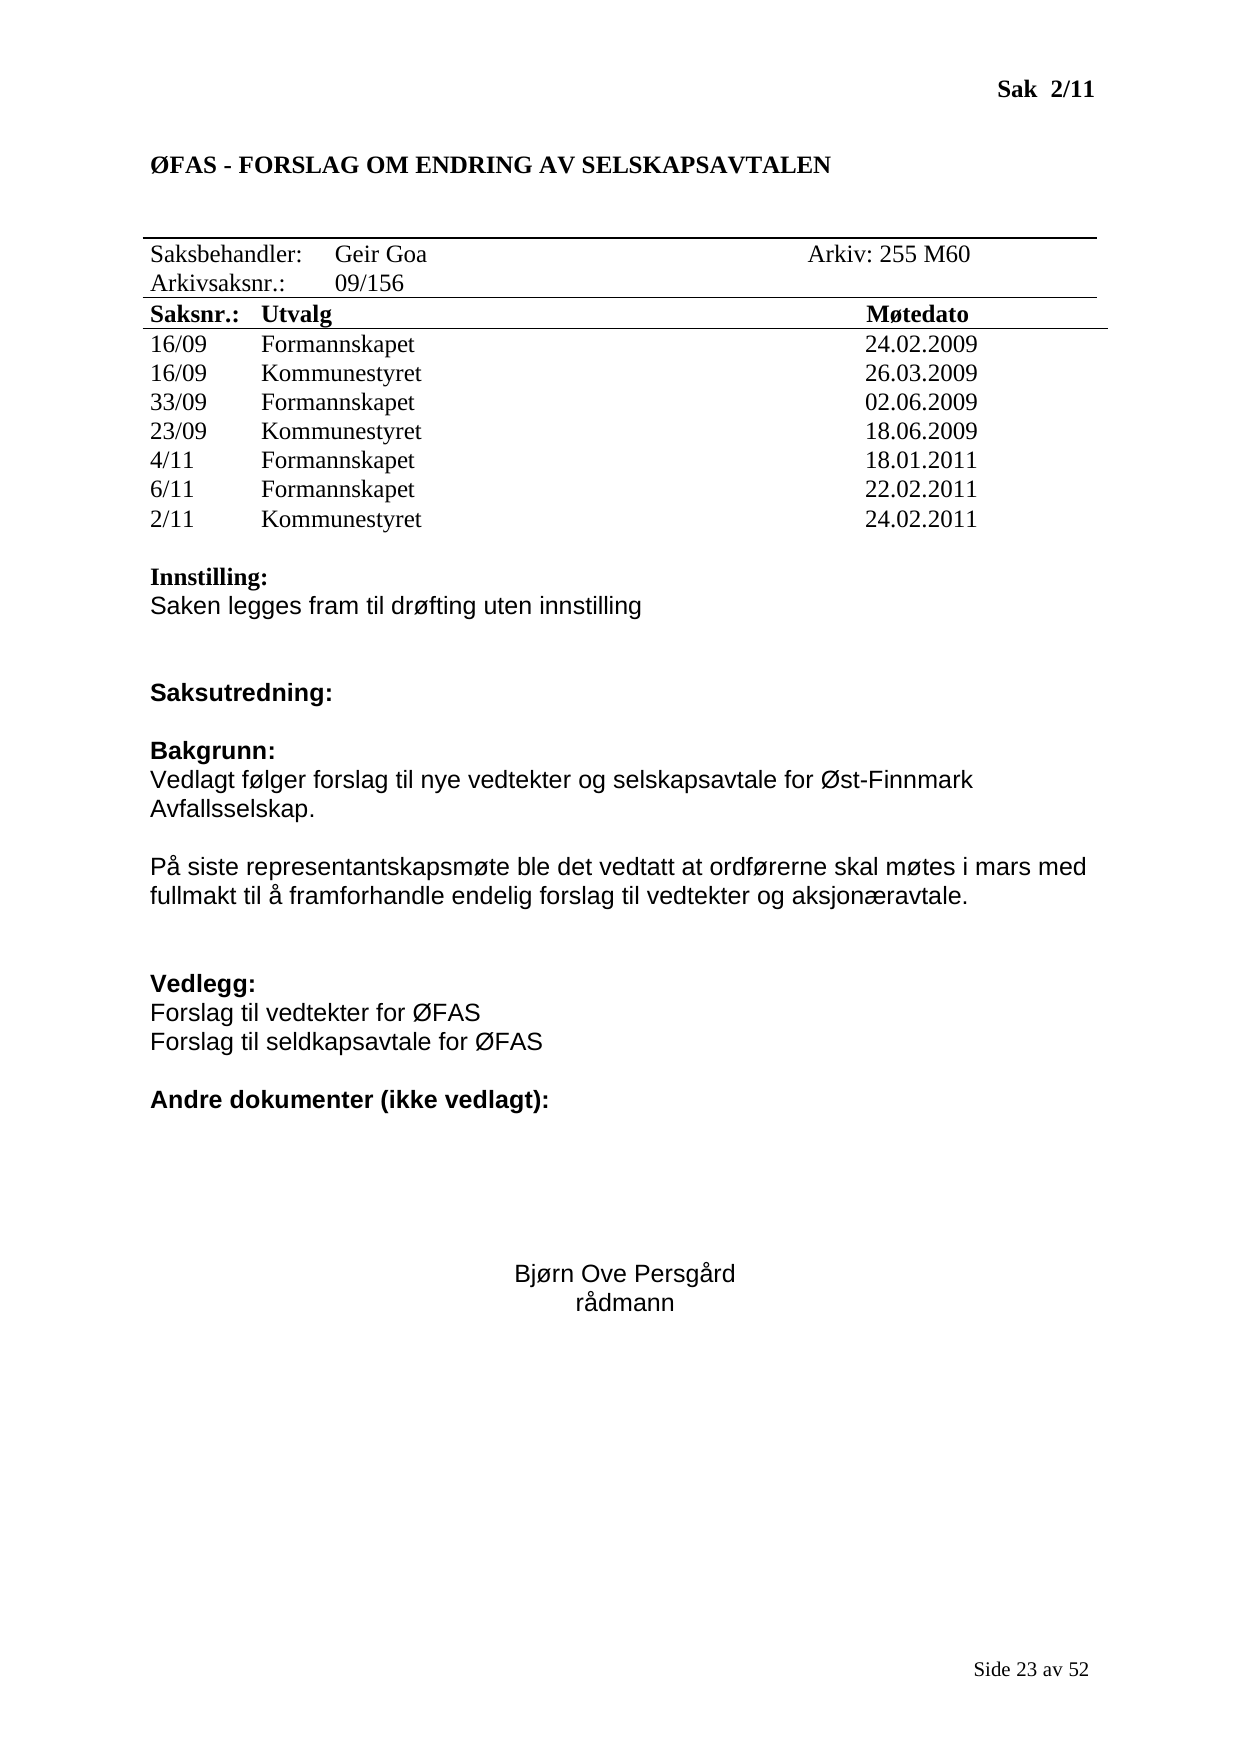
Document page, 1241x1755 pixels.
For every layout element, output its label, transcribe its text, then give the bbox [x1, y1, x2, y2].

text Saksutredning: [150, 678, 1100, 707]
text 2/11 Kommunestyret 24.02.2011 [150, 503, 1100, 532]
text Forslag til vedtekter for ØFAS [150, 997, 1100, 1027]
text Innstilling: [150, 562, 1100, 591]
table_cell Utvalg [254, 298, 859, 327]
text Forslag til seldkapsavtale for ØFAS [150, 1027, 1100, 1056]
table_cell [569, 268, 800, 297]
table_header Geir Goa [327, 239, 800, 268]
text ØFAS - FORSLAG OM ENDRING AV SELSKAPSAVTALEN [150, 150, 1100, 179]
table_cell 09/156 [327, 268, 569, 297]
text Vedlegg: [150, 968, 1100, 997]
text Andre dokumenter (ikke vedlagt): [150, 1085, 1100, 1114]
text På siste representantskapsmøte ble det vedtatt at ordførerne skal møtes i mars med fullmakt til å framforhandle endelig forslag til vedtekter og aksjonæravtale. [150, 852, 1100, 910]
table_cell Arkivsaksnr.: [143, 268, 327, 297]
table_cell Saksnr.: [143, 298, 253, 327]
table_cell [800, 268, 1097, 297]
text 16/09 Kommunestyret 26.03.2009 [150, 358, 1100, 387]
text 6/11 Formannskapet 22.02.2011 [150, 474, 1100, 503]
text rådmann [150, 1288, 1100, 1317]
text 4/11 Formannskapet 18.01.2011 [150, 445, 1100, 474]
table_header Arkiv: 255 M60 [800, 239, 1097, 268]
text 33/09 Formannskapet 02.06.2009 [150, 387, 1100, 416]
table_header Saksbehandler: [143, 239, 327, 268]
text Vedlagt følger forslag til nye vedtekter og selskapsavtale for Øst-Finnmark Avfallsselskap. [150, 765, 1100, 823]
table_cell Møtedato [859, 297, 1107, 327]
text Saken legges fram til drøfting uten innstilling [150, 591, 1100, 620]
text Bjørn Ove Persgård [150, 1259, 1100, 1288]
text Bakgrunn: [150, 736, 1100, 765]
text 23/09 Kommunestyret 18.06.2009 [150, 416, 1100, 445]
text 16/09 Formannskapet 24.02.2009 [150, 329, 1100, 358]
